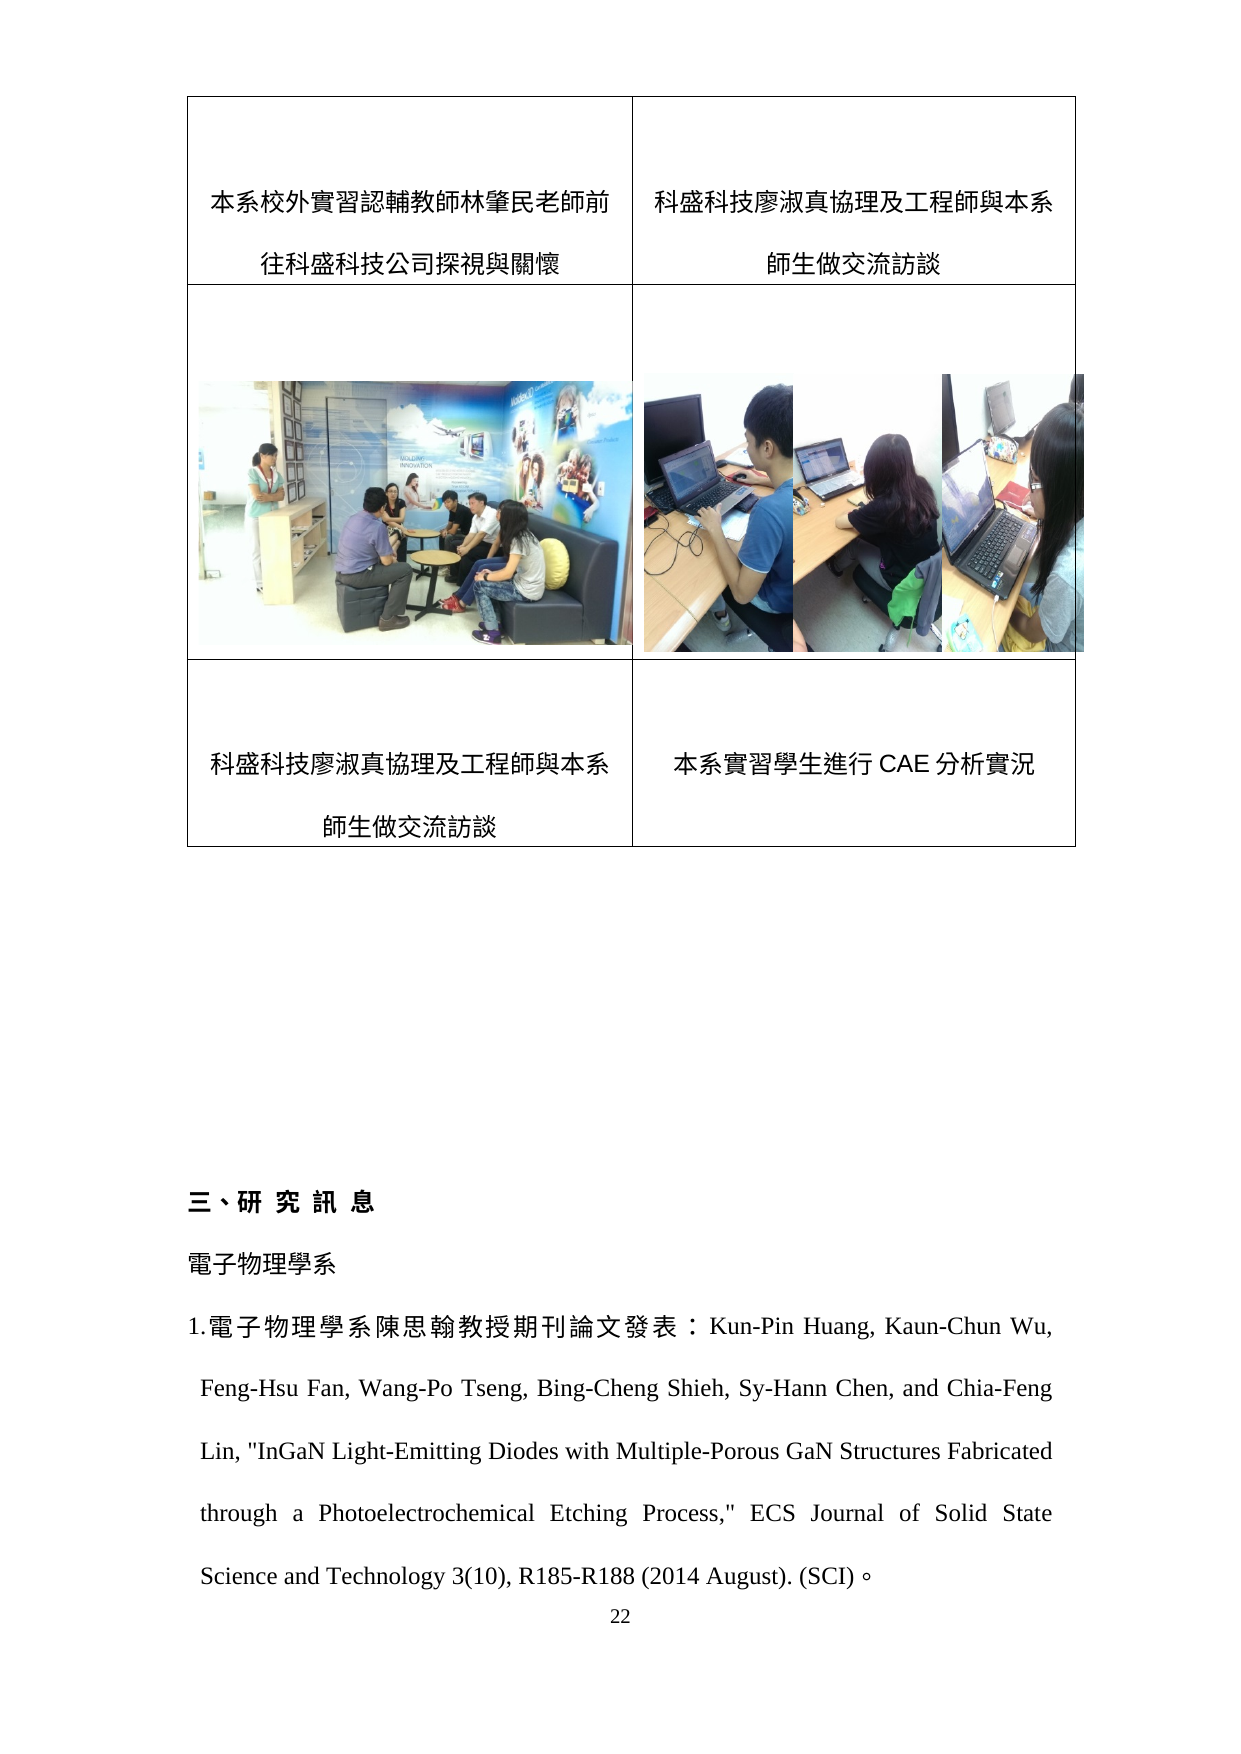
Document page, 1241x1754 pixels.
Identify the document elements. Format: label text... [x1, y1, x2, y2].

table_cell [188, 285, 632, 659]
text 電子物理學系 [187, 1221, 1053, 1284]
table_cell [633, 285, 1075, 659]
table_cell 科盛科技廖淑真協理及工程師與本系師生做交流訪談 [633, 97, 1075, 284]
table_cell 本系校外實習認輔教師林肇民老師前往科盛科技公司探視與關懷 [188, 97, 632, 284]
table_cell 本系實習學生進行CAE分析實況 [633, 660, 1075, 846]
table_cell 科盛科技廖淑真協理及工程師與本系師生做交流訪談 [188, 660, 632, 846]
text 三、研 究 訊 息 [187, 1159, 1053, 1221]
text 1.電子物理學系陳思翰教授期刊論文發表：Kun-Pin Huang, Kaun-Chun Wu, Feng-Hsu Fan, Wang-Po Tseng, Bing-Cheng Shieh, Sy-Hann Chen, and Chia-Feng Lin, "InGaN Light-Emitting Diodes with Multiple-Porous GaN Structures Fabricated through a Photoelectrochemical Etching Process," ECS Journal of Solid State Science and Technology 3(10), R185-R188 (2014 August). (SCI)。 [187, 1284, 1053, 1596]
